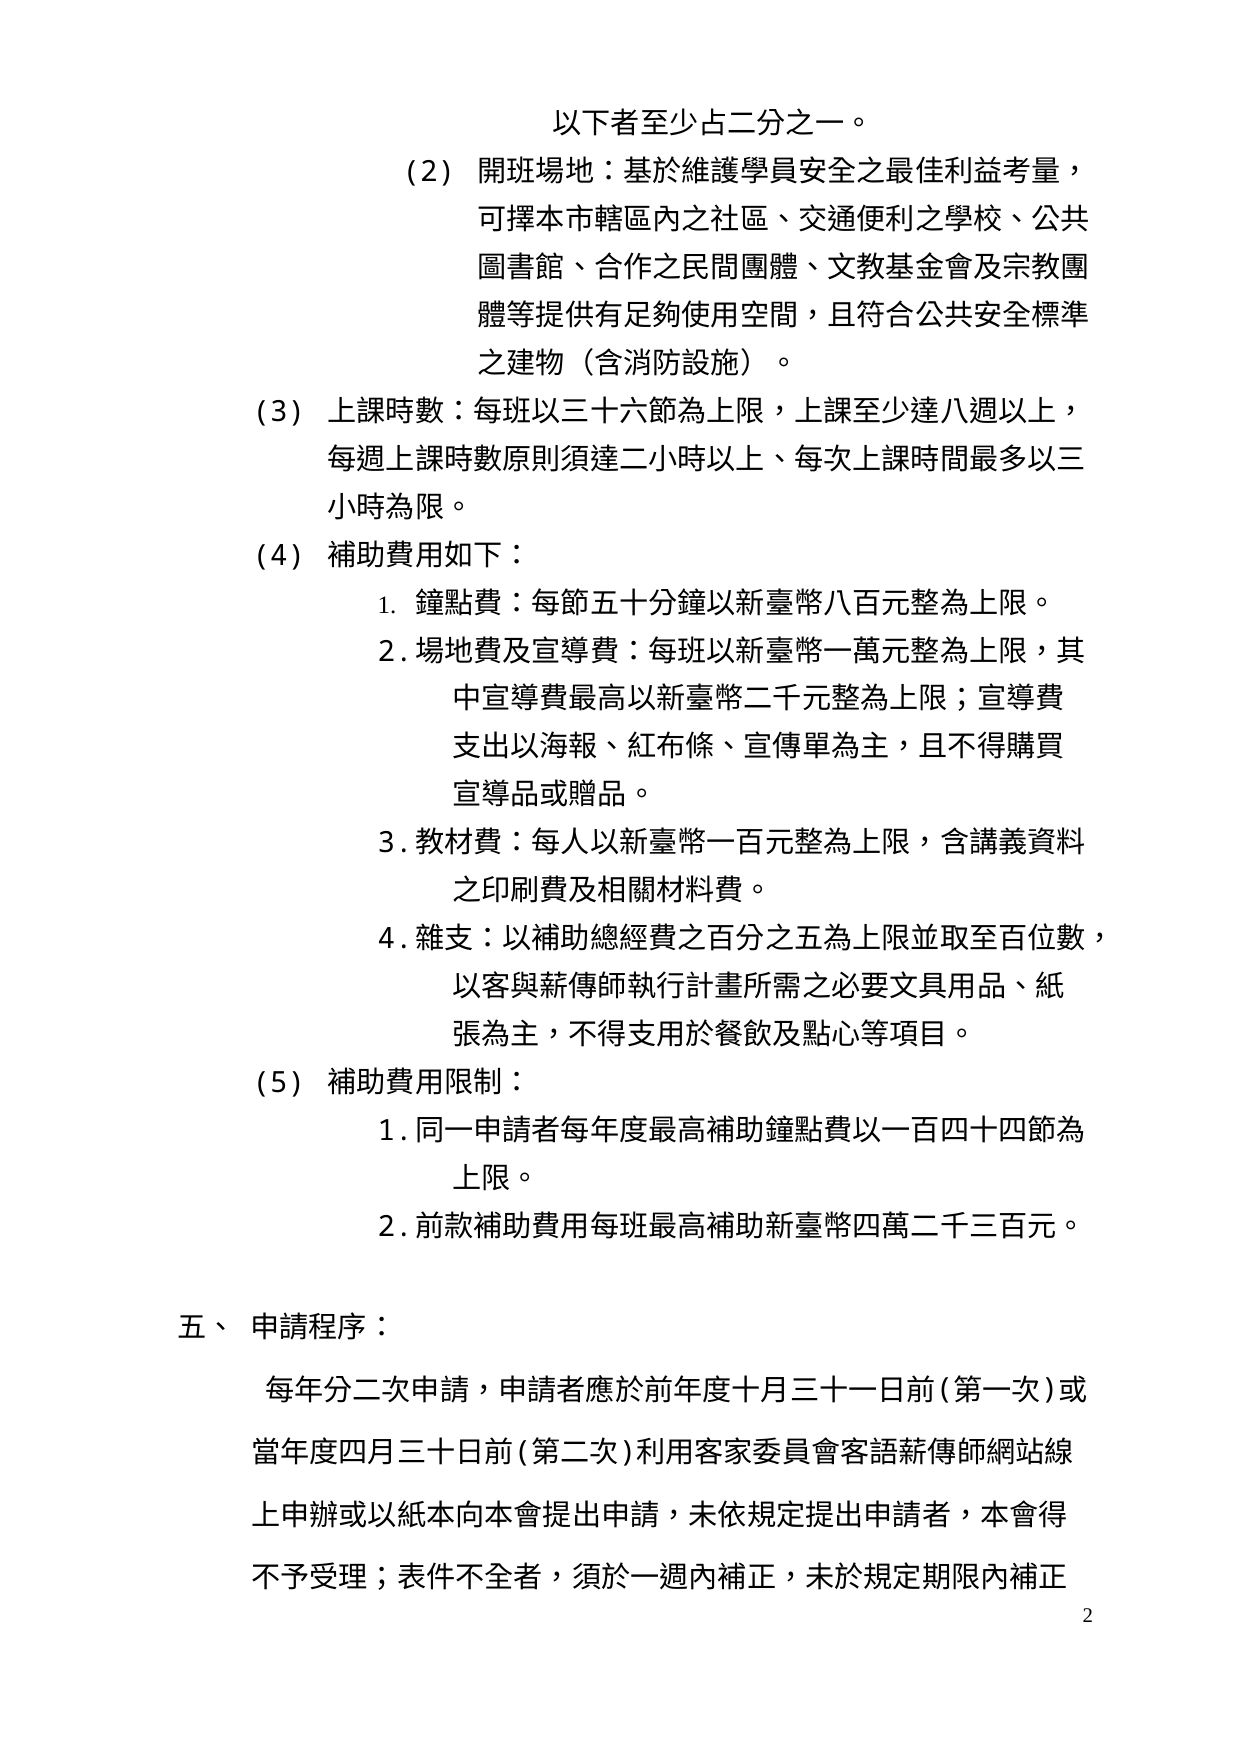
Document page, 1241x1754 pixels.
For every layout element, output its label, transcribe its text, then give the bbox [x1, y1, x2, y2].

list 上課時數：每班以三十六節為上限，上課至少達八週以上，每週上課時數原則須達二小時以上、每次上課時間最多以三小時為限。 [252, 383, 1092, 527]
list 前款補助費用每班最高補助新臺幣四萬二千三百元。 [377, 1198, 1092, 1246]
text 五、 申請程序： [177, 1283, 1092, 1346]
list 教材費：每人以新臺幣一百元整為上限，含講義資料之印刷費及相關材料費。 [377, 814, 1092, 910]
text 每年分二次申請，申請者應於前年度十月三十一日前(第一次)或當年度四月三十日前(第二次)利用客家委員會客語薪傳師網站線上申辦或以紙本向本會提出申請，未依規定提出申請者，本會得不予受理；表件不全者，須於一週內補正，未於規定期限內補正者，本會得不予受理；另申請者須於當年度十一月十日執行完畢，十一月十五日前檢送核銷資料送本會撥付款項。 [177, 1346, 1092, 1596]
list 以下者至少占二分之一。 [515, 96, 1092, 143]
list 開班場地：基於維護學員安全之最佳利益考量，可擇本市轄區內之社區、交通便利之學校、公共圖書館、合作之民間團體、文教基金會及宗教團體等提供有足夠使用空間，且符合公共安全標準之建物（含消防設施）。 [402, 143, 1092, 383]
list 補助費用如下： [252, 527, 1092, 575]
list 同一申請者每年度最高補助鐘點費以一百四十四節為上限。 [377, 1102, 1092, 1198]
list 雜支：以補助總經費之百分之五為上限並取至百位數，以客與薪傳師執行計畫所需之必要文具用品、紙張為主，不得支用於餐飲及點心等項目。 [377, 910, 1092, 1054]
list 鐘點費：每節五十分鐘以新臺幣八百元整為上限。 [377, 575, 1092, 623]
list 補助費用限制： [252, 1054, 1092, 1102]
list 場地費及宣導費：每班以新臺幣一萬元整為上限，其中宣導費最高以新臺幣二千元整為上限；宣導費支出以海報、紅布條、宣傳單為主，且不得購買宣導品或贈品。 [377, 623, 1092, 814]
